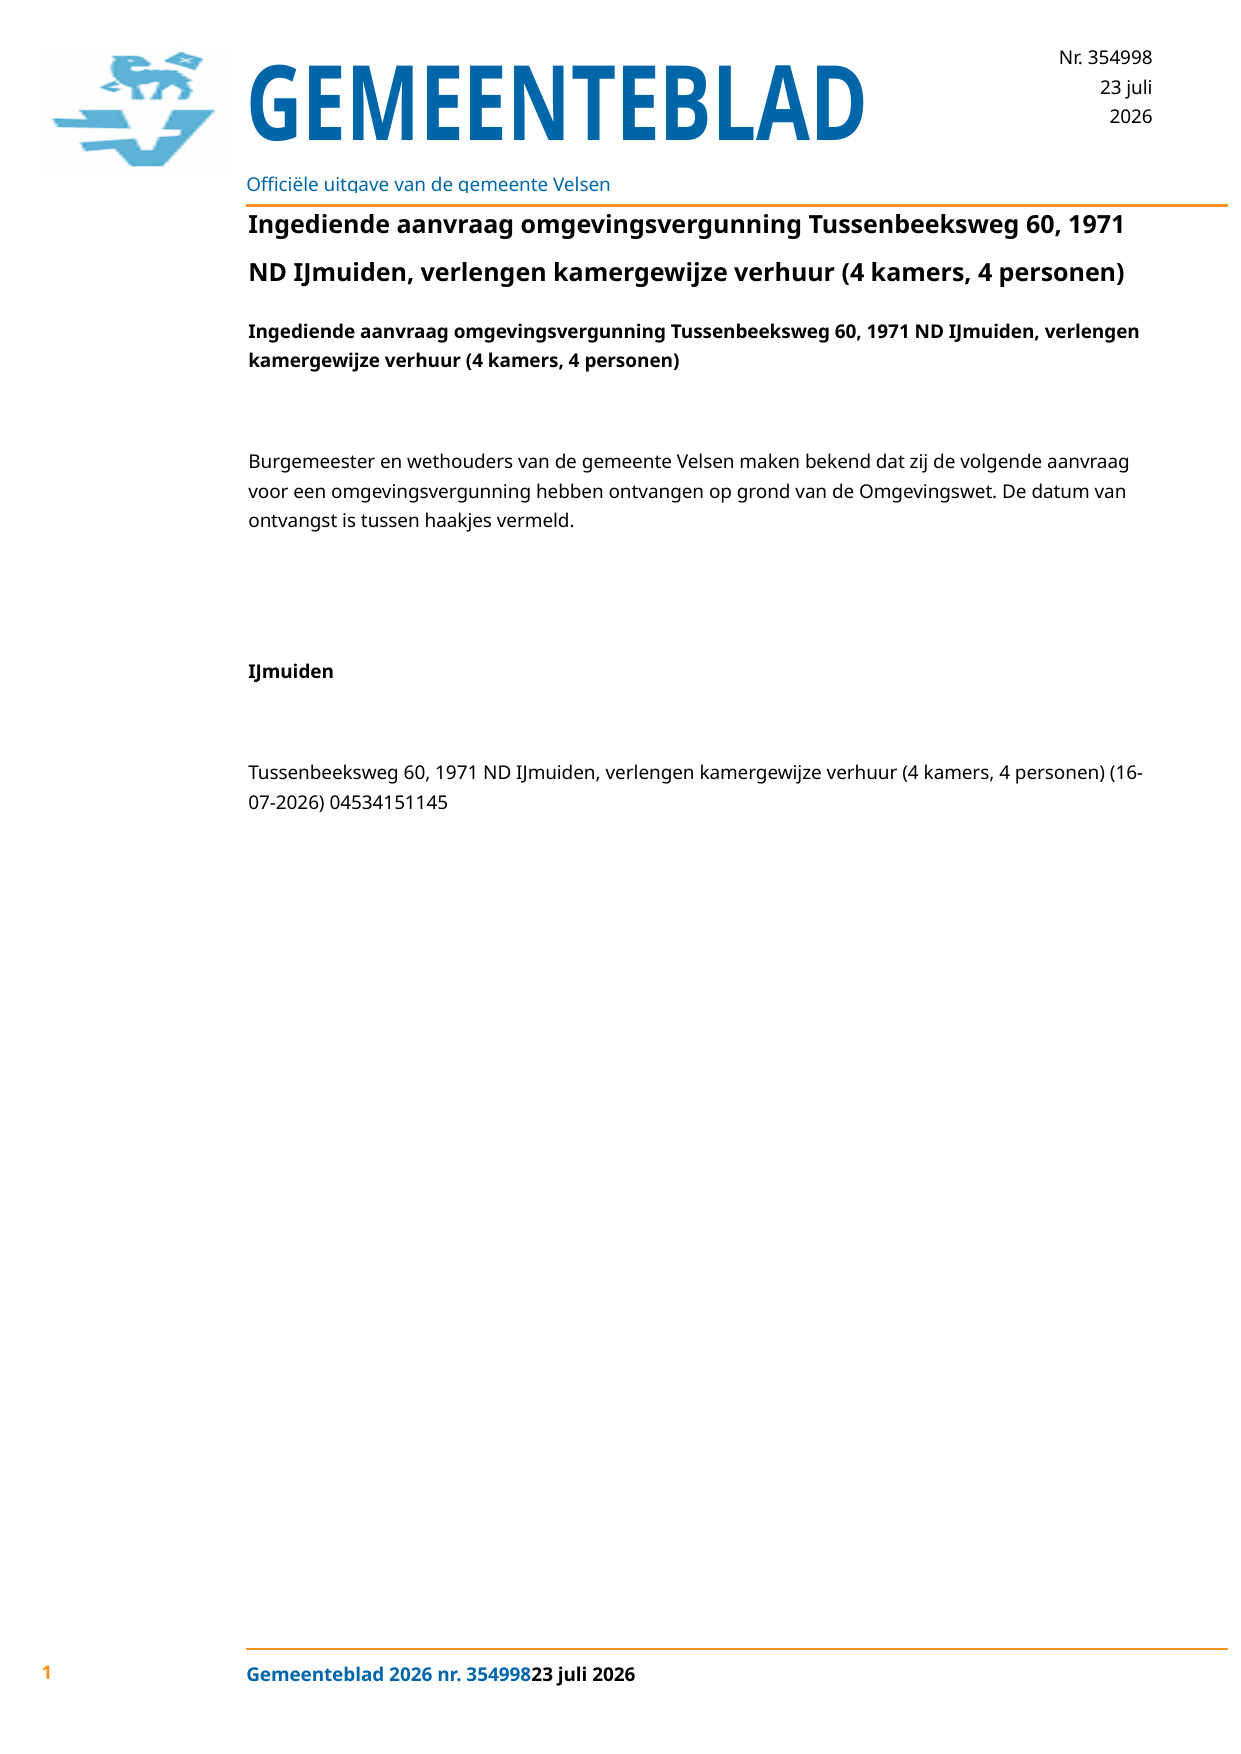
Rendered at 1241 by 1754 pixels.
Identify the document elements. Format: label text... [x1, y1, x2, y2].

text Tussenbeeksweg 60, 1971 ND IJmuiden, verlengen kamergewijze verhuur (4 kamers, 4 personen) (16-07-2026) 04534151145 [248, 759, 1152, 815]
picture [41, 47, 231, 172]
text IJmuiden [248, 659, 1152, 684]
text Ingediende aanvraag omgevingsvergunning Tussenbeeksweg 60, 1971 ND IJmuiden, verlengen kamergewijze verhuur (4 kamers, 4 personen) [248, 207, 1152, 288]
text Burgemeester en wethouders van de gemeente Velsen maken bekend dat zij de volgende aanvraag voor een omgevingsvergunning hebben ontvangen op grond van de Omgevingswet. De datum van ontvangst is tussen haakjes vermeld. [248, 448, 1152, 533]
text Ingediende aanvraag omgevingsvergunning Tussenbeeksweg 60, 1971 ND IJmuiden, verlengen kamergewijze verhuur (4 kamers, 4 personen) [248, 318, 1152, 373]
